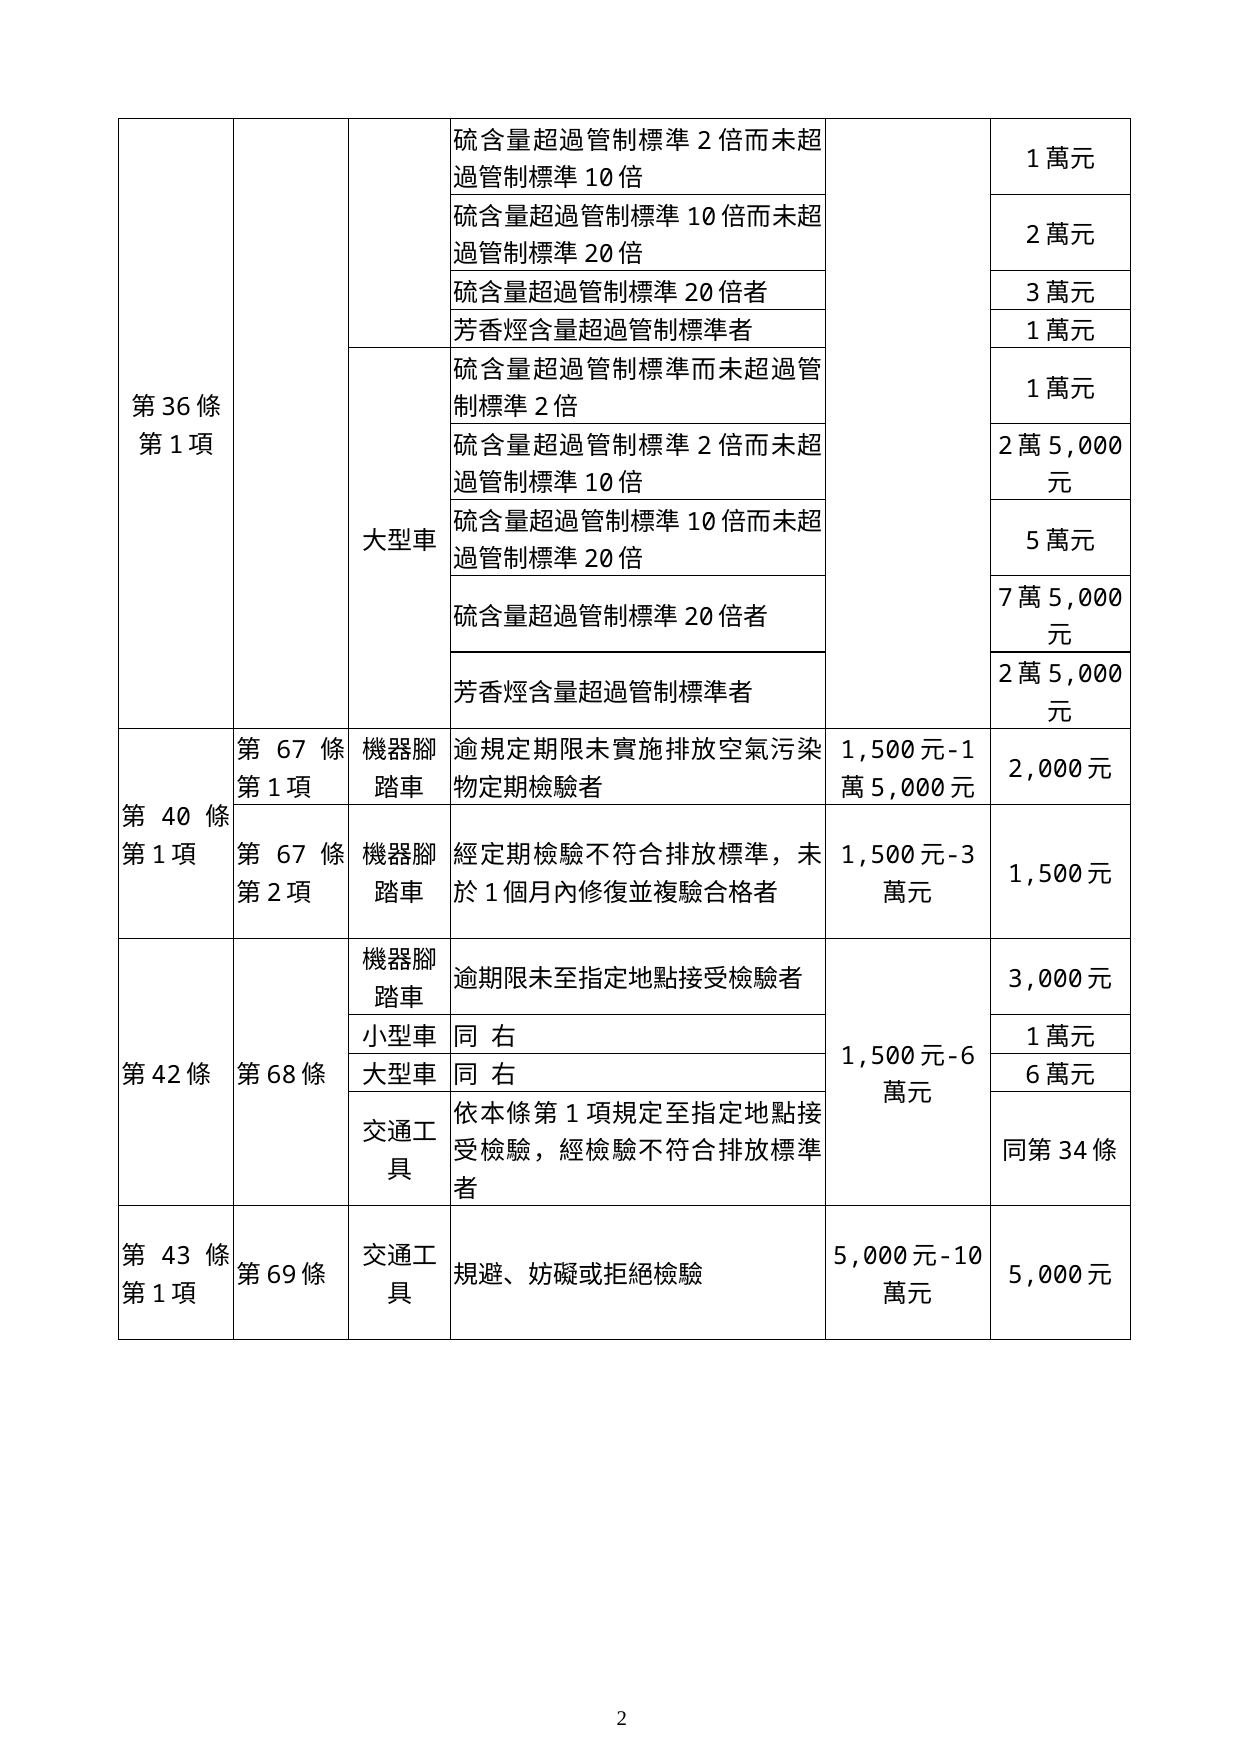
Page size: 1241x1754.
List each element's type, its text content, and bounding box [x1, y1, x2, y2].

table_cell 1,500元 [991, 805, 1130, 938]
table_cell 規避、妨礙或拒絕檢驗 [451, 1206, 825, 1339]
table_cell 第68條 [234, 939, 348, 1204]
table_cell 硫含量超過管制標準20倍者 [451, 271, 825, 309]
table_cell 依本條第1項規定至指定地點接受檢驗，經檢驗不符合排放標準者 [451, 1092, 825, 1204]
table_cell 第43條第1項 [119, 1206, 233, 1339]
table_cell 第69條 [234, 1206, 348, 1339]
table_cell [234, 119, 348, 727]
table_cell 經定期檢驗不符合排放標準，未於1個月內修復並複驗合格者 [451, 805, 825, 938]
table_cell 同第34條 [991, 1092, 1130, 1204]
table_cell 機器腳踏車 [349, 805, 450, 938]
table_cell 1萬元 [991, 348, 1130, 423]
table_cell 3萬元 [991, 271, 1130, 309]
table_cell 交通工具 [349, 1092, 450, 1204]
table_cell [826, 119, 990, 727]
table_cell 2萬5,000元 [991, 653, 1130, 727]
table_cell 交通工具 [349, 1206, 450, 1339]
table_cell 硫含量超過管制標準2倍而未超過管制標準10倍 [451, 119, 825, 194]
table_cell 機器腳踏車 [349, 939, 450, 1014]
table_cell 1萬元 [991, 119, 1130, 194]
table_cell 6萬元 [991, 1054, 1130, 1091]
table_cell 機器腳踏車 [349, 729, 450, 803]
table_cell 硫含量超過管制標準10倍而未超過管制標準20倍 [451, 195, 825, 270]
table_cell 大型車 [349, 348, 450, 727]
table_cell 芳香烴含量超過管制標準者 [451, 310, 825, 347]
table_cell 3,000元 [991, 939, 1130, 1014]
table_cell 1,500元-3萬元 [826, 805, 990, 938]
table_cell 第36條第1項 [119, 119, 233, 727]
table_cell 2,000元 [991, 729, 1130, 803]
table_cell 同 右 [451, 1015, 825, 1052]
table_cell 硫含量超過管制標準而未超過管制標準2倍 [451, 348, 825, 423]
table_cell 7萬5,000元 [991, 576, 1130, 651]
table_cell 1,500元-6萬元 [826, 939, 990, 1204]
table_cell 小型車 [349, 1015, 450, 1052]
table_cell 第67條第1項 [234, 729, 348, 803]
table_cell 5,000元 [991, 1206, 1130, 1339]
table_cell 2萬5,000元 [991, 424, 1130, 499]
table_cell [349, 119, 450, 347]
table_cell 硫含量超過管制標準2倍而未超過管制標準10倍 [451, 424, 825, 499]
table_cell 1萬元 [991, 1015, 1130, 1052]
table_cell 2萬元 [991, 195, 1130, 270]
table_cell 1萬元 [991, 310, 1130, 347]
table_cell 第42條 [119, 939, 233, 1204]
table_cell 1,500元-1萬5,000元 [826, 729, 990, 803]
table_cell 硫含量超過管制標準20倍者 [451, 576, 825, 651]
table_cell 芳香烴含量超過管制標準者 [451, 653, 825, 727]
table_cell 逾規定期限未實施排放空氣污染物定期檢驗者 [451, 729, 825, 803]
table_cell 同 右 [451, 1054, 825, 1091]
table_cell 大型車 [349, 1054, 450, 1091]
table_cell 硫含量超過管制標準10倍而未超過管制標準20倍 [451, 500, 825, 575]
table_cell 5,000元-10萬元 [826, 1206, 990, 1339]
table_cell 逾期限未至指定地點接受檢驗者 [451, 939, 825, 1014]
table_cell 5萬元 [991, 500, 1130, 575]
table_cell 第67條第2項 [234, 805, 348, 938]
table_cell 第40條第1項 [119, 729, 233, 938]
